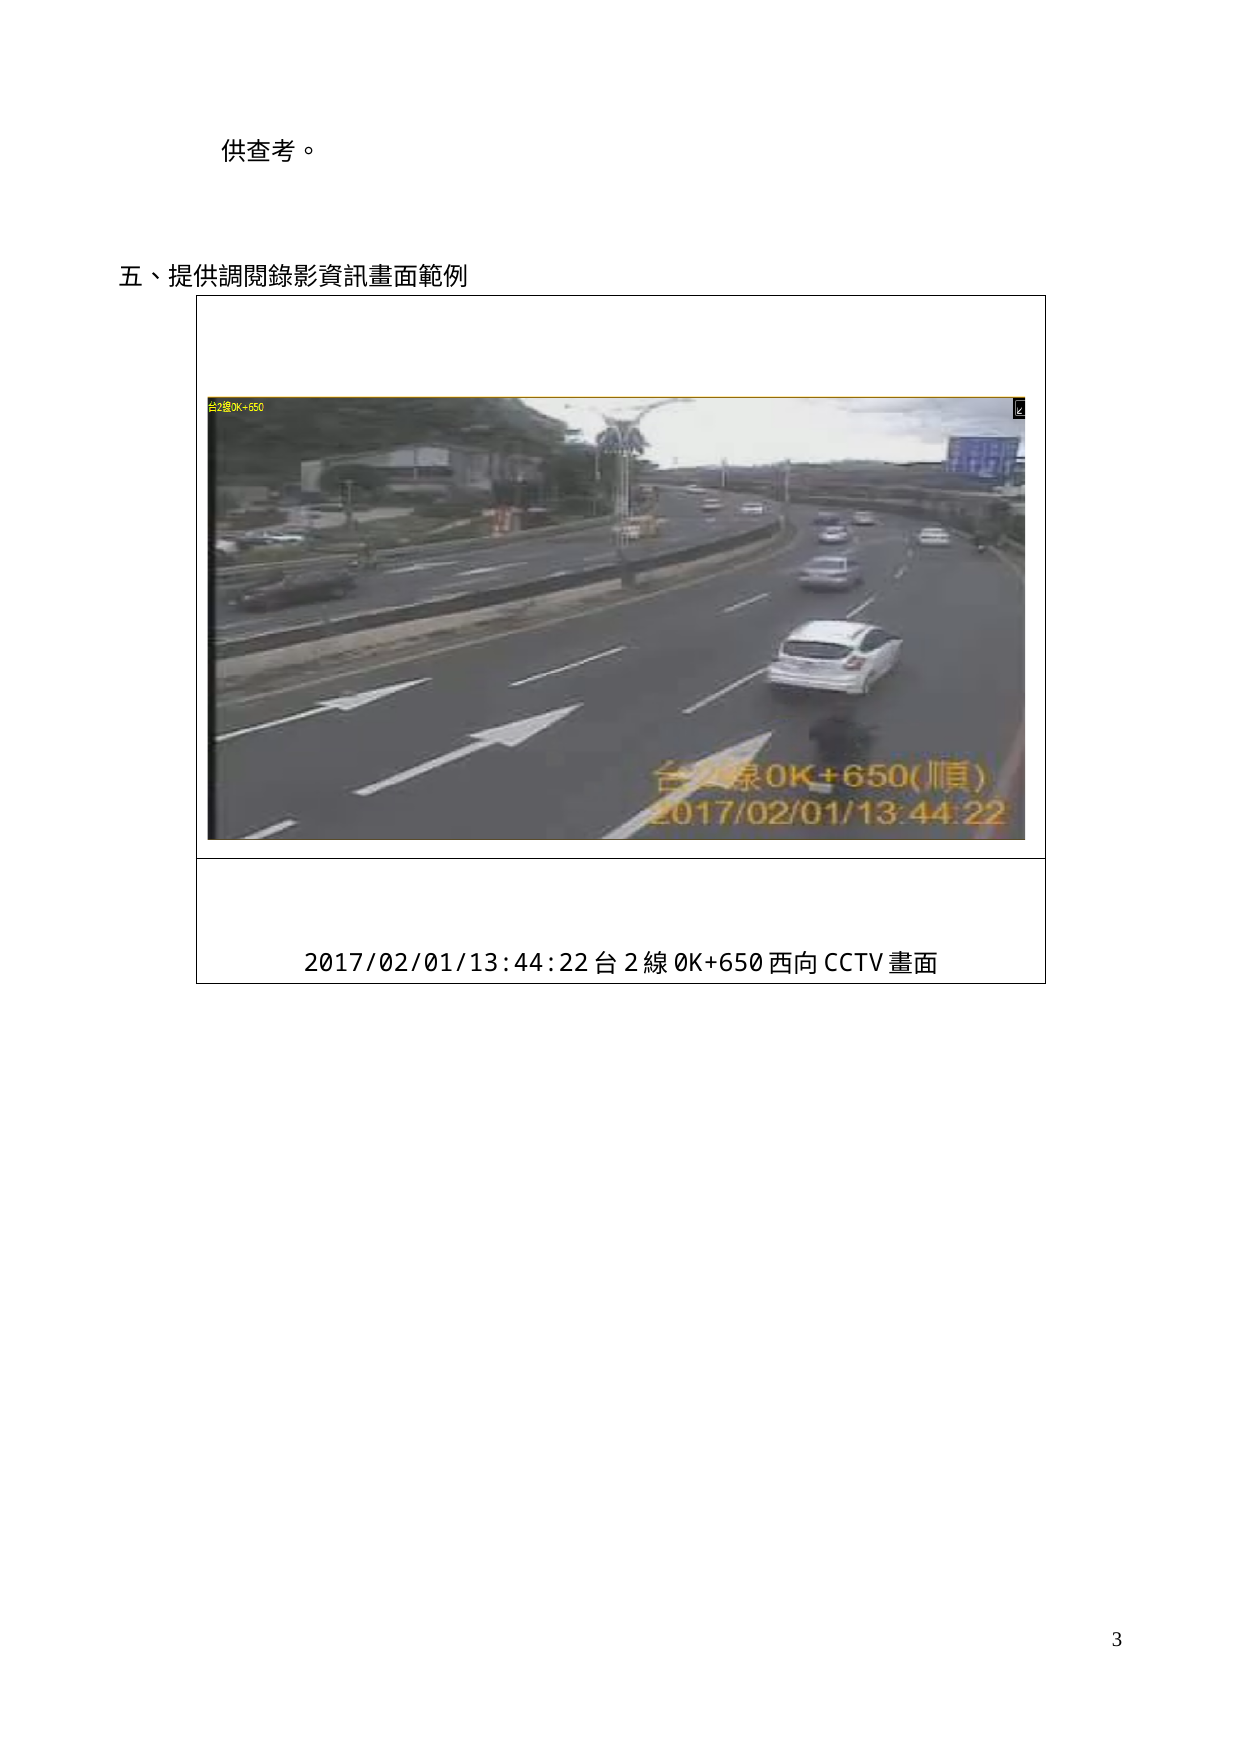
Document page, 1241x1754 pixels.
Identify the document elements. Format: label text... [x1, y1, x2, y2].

table_cell 2017/02/01/13:44:22台2線0K+650西向CCTV畫面 [197, 859, 1045, 983]
text 五、提供調閱錄影資訊畫面範例 [118, 233, 1122, 295]
table_header [197, 296, 1045, 858]
text 供查考。 [168, 108, 1066, 170]
